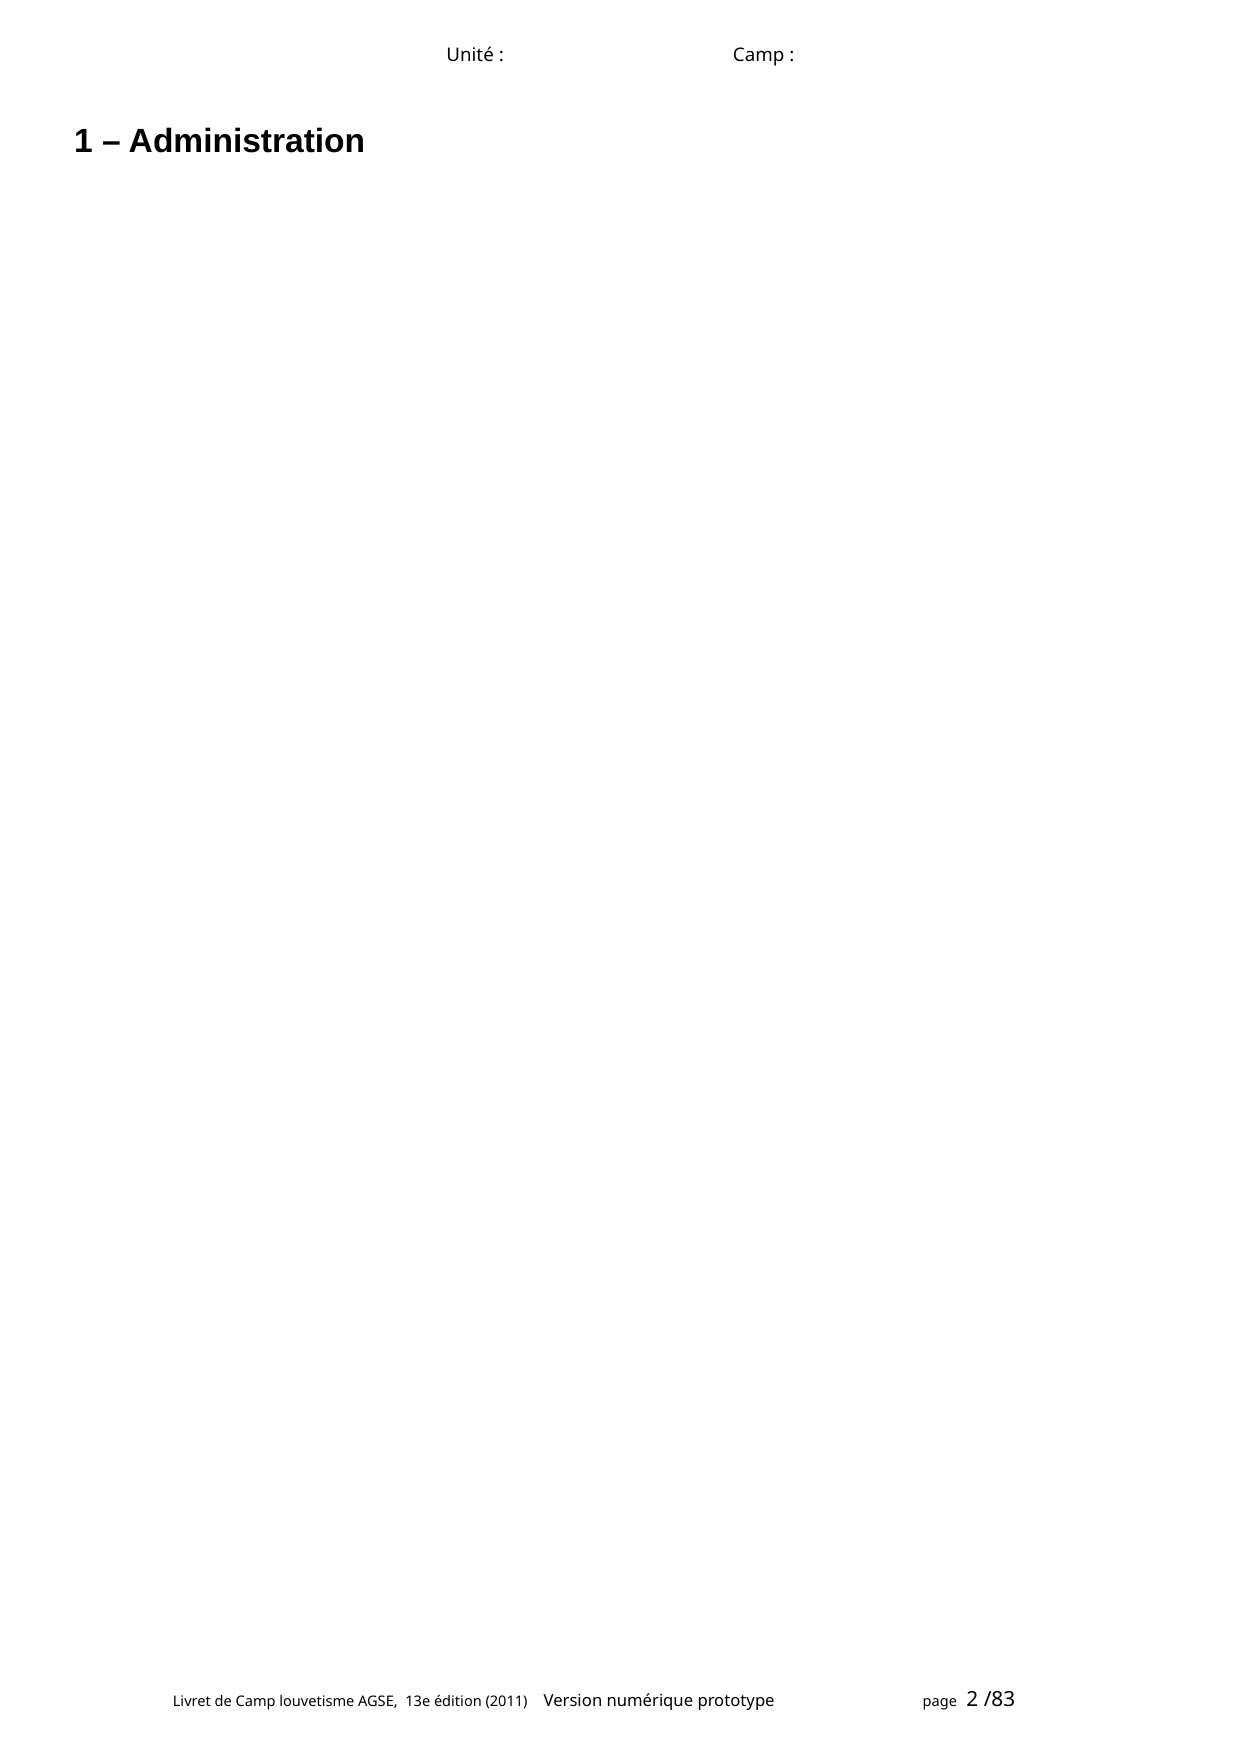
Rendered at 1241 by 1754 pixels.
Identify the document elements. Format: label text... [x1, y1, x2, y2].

subtitle 1 – Administration [74, 121, 1166, 160]
